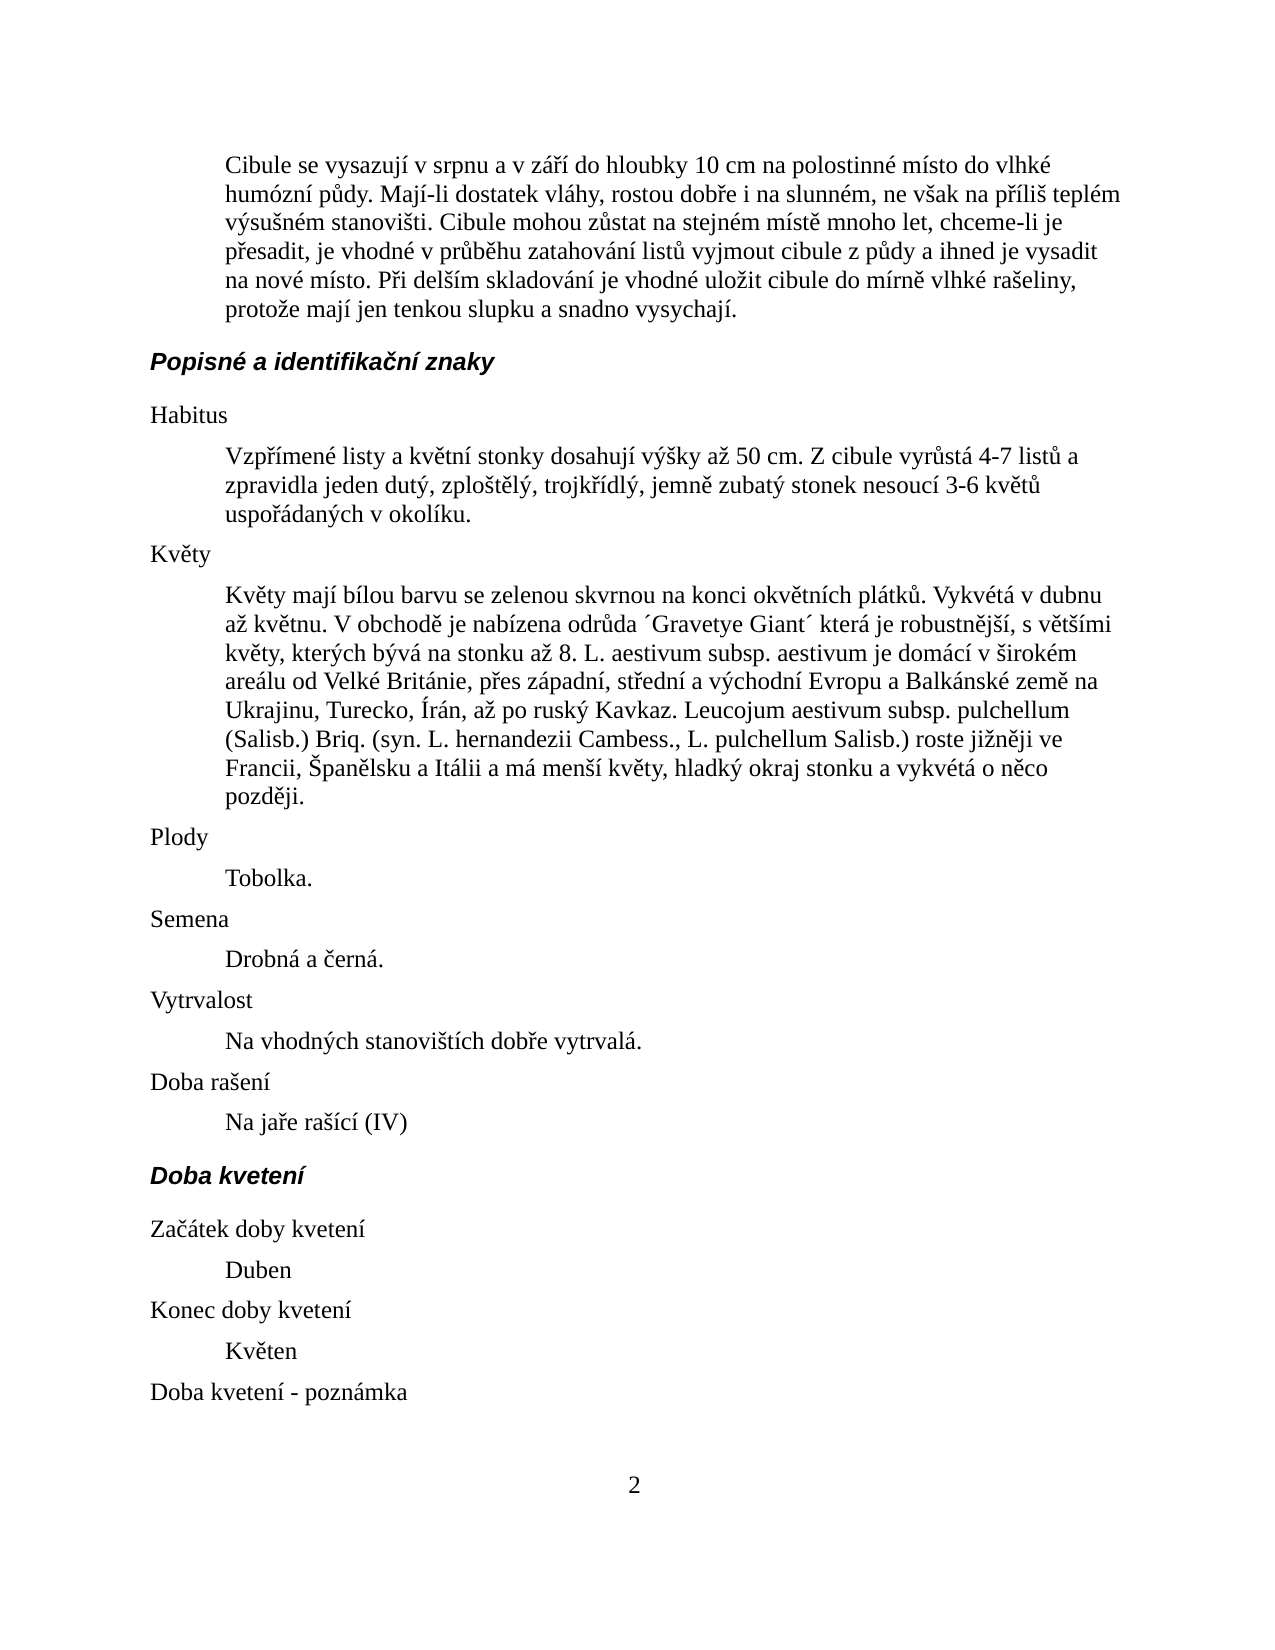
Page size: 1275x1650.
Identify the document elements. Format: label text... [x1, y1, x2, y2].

text Květy [150, 539, 1125, 568]
subtitle Popisné a identifikační znaky [150, 347, 1125, 376]
subtitle Doba kvetení [150, 1161, 1125, 1189]
text Habitus [150, 401, 1125, 429]
text Vzpřímené listy a květní stonky dosahují výšky až 50 cm. Z cibule vyrůstá 4-7 listů a zpravidla jeden dutý, zploštělý, trojkřídlý, jemně zubatý stonek nesoucí 3-6 květů uspořádaných v okolíku. [225, 441, 1125, 527]
text Semena [150, 904, 1125, 932]
text Doba kvetení - poznámka [150, 1377, 1125, 1406]
text Duben [225, 1255, 1125, 1283]
text Květen [225, 1336, 1125, 1365]
text Tobolka. [225, 863, 1125, 892]
text Drobná a černá. [225, 944, 1125, 973]
text Konec doby kvetení [150, 1296, 1125, 1324]
text Květy mají bílou barvu se zelenou skvrnou na konci okvětních plátků. Vykvétá v dubnu až květnu. V obchodě je nabízena odrůda ´Gravetye Giant´ která je robustnější, s většími květy, kterých bývá na stonku až 8. L. aestivum subsp. aestivum je domácí v širokém areálu od Velké Británie, přes západní, střední a východní Evropu a Balkánské země na Ukrajinu, Turecko, Írán, až po ruský Kavkaz. Leucojum aestivum subsp. pulchellum (Salisb.) Briq. (syn. L. hernandezii Cambess., L. pulchellum Salisb.) roste jižněji ve Francii, Španělsku a Itálii a má menší květy, hladký okraj stonku a vykvétá o něco později. [225, 580, 1125, 810]
text Cibule se vysazují v srpnu a v září do hloubky 10 cm na polostinné místo do vlhké humózní půdy. Mají-li dostatek vláhy, rostou dobře i na slunném, ne však na příliš teplém výsušném stanovišti. Cibule mohou zůstat na stejném místě mnoho let, chceme-li je přesadit, je vhodné v průběhu zatahování listů vyjmout cibule z půdy a ihned je vysadit na nové místo. Při delším skladování je vhodné uložit cibule do mírně vlhké rašeliny, protože mají jen tenkou slupku a snadno vysychají. [225, 150, 1125, 322]
text Na jaře rašící (IV) [225, 1107, 1125, 1136]
text Doba rašení [150, 1067, 1125, 1095]
text Vytrvalost [150, 985, 1125, 1014]
text Začátek doby kvetení [150, 1214, 1125, 1243]
text Na vhodných stanovištích dobře vytrvalá. [225, 1026, 1125, 1054]
text Plody [150, 822, 1125, 851]
